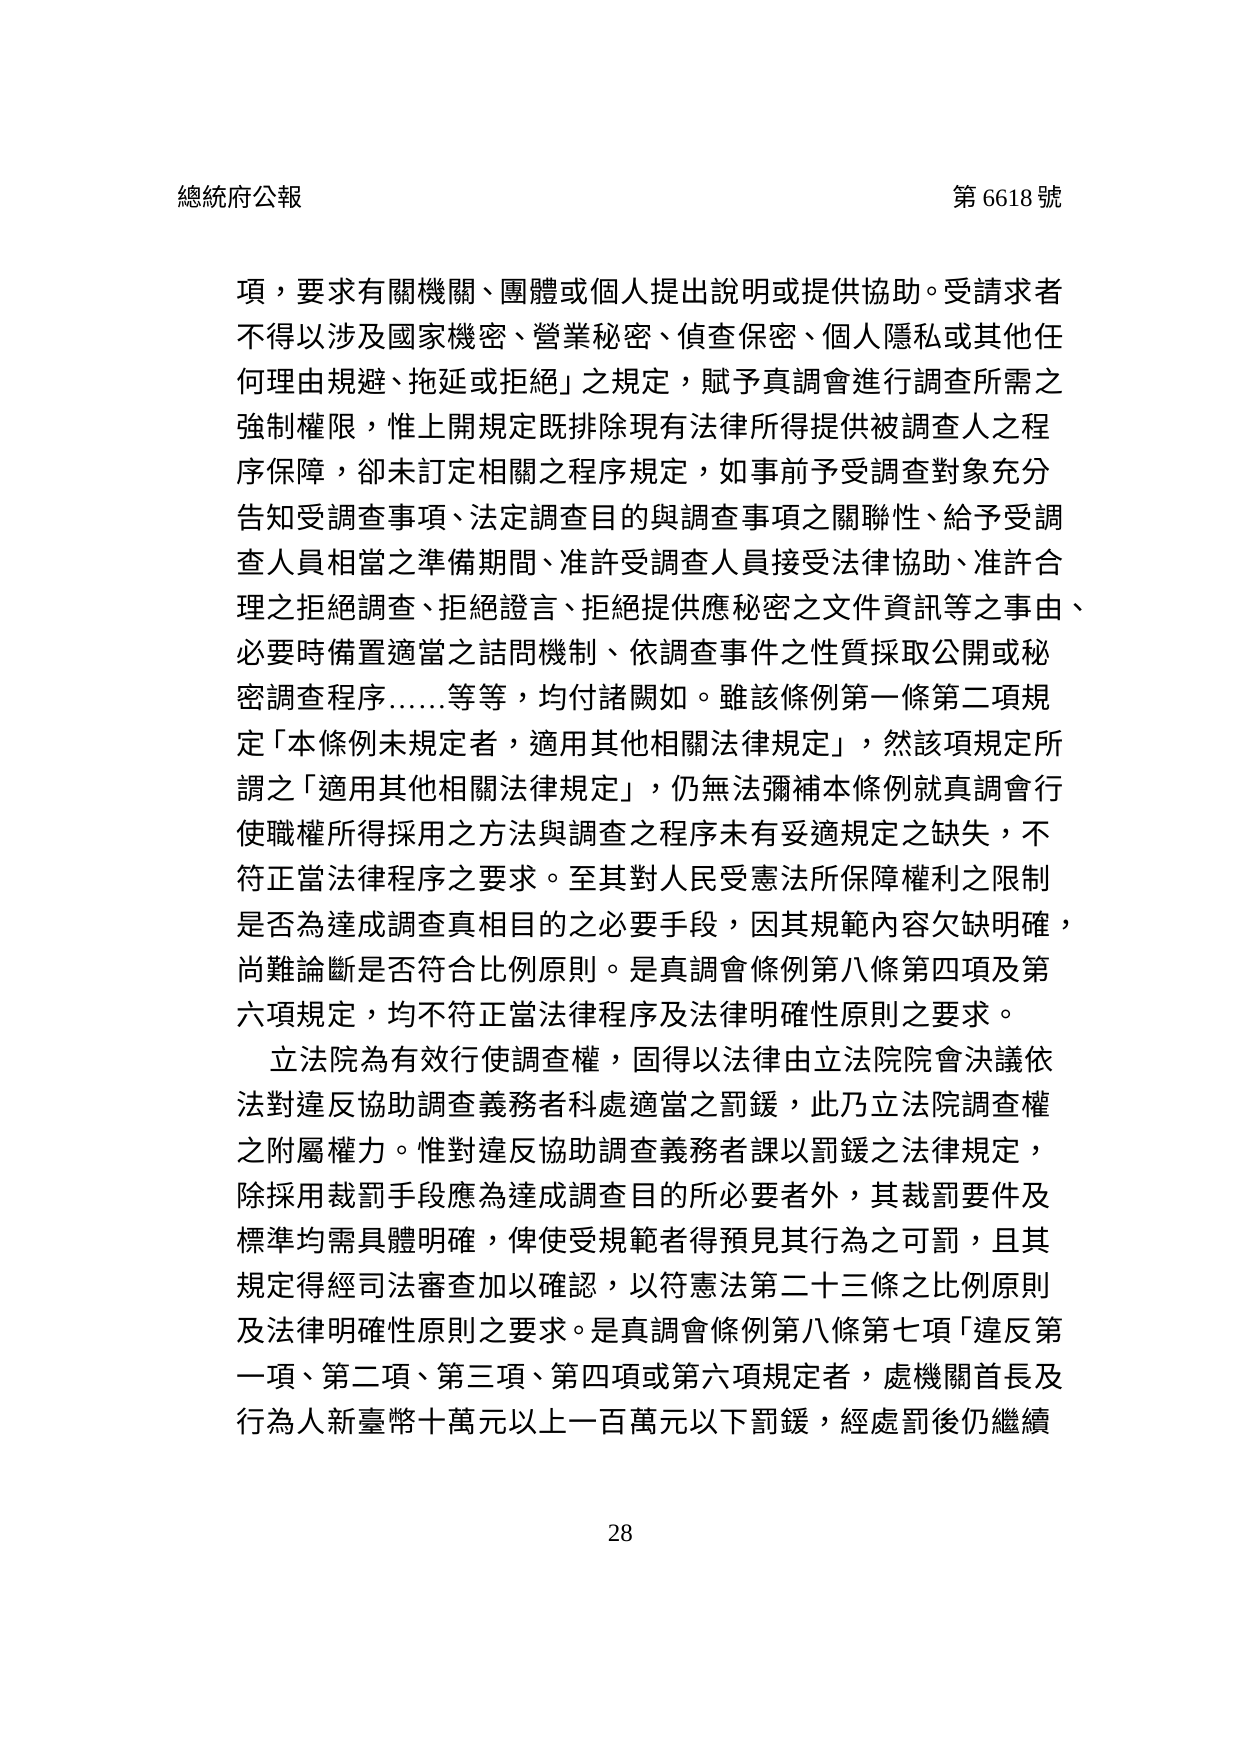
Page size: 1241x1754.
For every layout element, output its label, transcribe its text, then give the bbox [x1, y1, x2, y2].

text 立法院為有效行使調查權，固得以法律由立法院院會決議依法對違反協助調查義務者科處適當之罰鍰，此乃立法院調查權之附屬權力。惟對違反協助調查義務者課以罰鍰之法律規定，除採用裁罰手段應為達成調查目的所必要者外，其裁罰要件及標準均需具體明確，俾使受規範者得預見其行為之可罰，且其規定得經司法審查加以確認，以符憲法第二十三條之比例原則及法律明確性原則之要求。是真調會條例第八條第七項「違反第一項、第二項、第三項、第四項或第六項規定者，處機關首長及行為人新臺幣十萬元以上一百萬元以下罰鍰，經處罰後仍繼續違反者，得連續處罰之」及第八項前段：機關首長、團體負責人或有關人員拒絕真調會或其委員調查，影響重大，或為虛偽陳述者，依同條第七項之規定處罰等規定，並未明定立法院行使此項裁罰權之程序，且於同條第四項、第六項規定未依前開意旨修正之前，其對違反協助調查義務者行使裁罰權之要件，亦非明確，與正當法律程序及法律明確性之要求均有未符。又就機關首長、團體負責人或有關人員拒受調查，影響重大，或為虛偽陳述者，同條例第八條第八項後段規定「並依刑法第一百六十五條、第二百十四條等相關規定追訴處罰」，應係指上開人員若因受調查而涉有犯罪嫌疑者，應由檢察機關依法偵查追訴，由法院依法審判而言，非謂其拒受調查或為虛偽陳述，即已符合刑法第一百六十五條、第二百十四條或其他犯罪之構成要件，上開規定應本此意旨檢討修正。 [236, 1034, 1063, 1441]
text 國家機關行使權力均須受法之節制，立法院行使憲法所賦予之權力，亦無例外，此乃法治原則之基本要求。立法院調查權之行使，依調查事項及強制方式之不同，可能分別涉及限制多種受憲法保障之人民基本權利，如憲法第八條保障之人身自由、憲法第十一條保障之消極不表意自由（本院釋字第五七七號解釋參照）、憲法第十二條保障之秘密通訊之自由、憲法第十五條所保障之營業秘密、隱私權……等等。其中隱私權雖非憲法明文列舉之權利，惟基於人性尊嚴與個人主體性之維護及人格發展之完整，並為保障個人生活秘密空間免於他人侵擾及個人資料之自主控制，隱私權乃為不可或缺之基本權利，而受憲法第二十二條所保障（本院釋字第五○九號、第五三五號解釋參照）。立法院行使調查權如涉及限制憲法所保障之人民基本權利者，不僅應有法律之依據，該法律之內容必須明確，且應符合比例原則與正當法律程序。真調會條例第八條第四項前段「本會行使職權，不受國家機密保護法、營業秘密法、刑事訴訟法及其他法律規定之限制」及第六項「本會或本會委員行使職權，得指定事項，要求有關機關、團體或個人提出說明或提供協助。受請求者不得以涉及國家機密、營業秘密、偵查保密、個人隱私或其他任何理由規避、拖延或拒絕」之規定，賦予真調會進行調查所需之強制權限，惟上開規定既排除現有法律所得提供被調查人之程序保障，卻未訂定相關之程序規定，如事前予受調查對象充分告知受調查事項、法定調查目的與調查事項之關聯性、給予受調查人員相當之準備期間、准許受調查人員接受法律協助、准許合理之拒絕調查、拒絕證言、拒絕提供應秘密之文件資訊等之事由、必要時備置適當之詰問機制、依調查事件之性質採取公開或秘密調查程序……等等，均付諸闕如。雖該條例第一條第二項規定「本條例未規定者，適用其他相關法律規定」，然該項規定所謂之「適用其他相關法律規定」，仍無法彌補本條例就真調會行使職權所得採用之方法與調查之程序未有妥適規定之缺失，不符正當法律程序之要求。至其對人民受憲法所保障權利之限制是否為達成調查真相目的之必要手段，因其規範內容欠缺明確，尚難論斷是否符合比例原則。是真調會條例第八條第四項及第六項規定，均不符正當法律程序及法律明確性原則之要求。 [236, 266, 1063, 1034]
